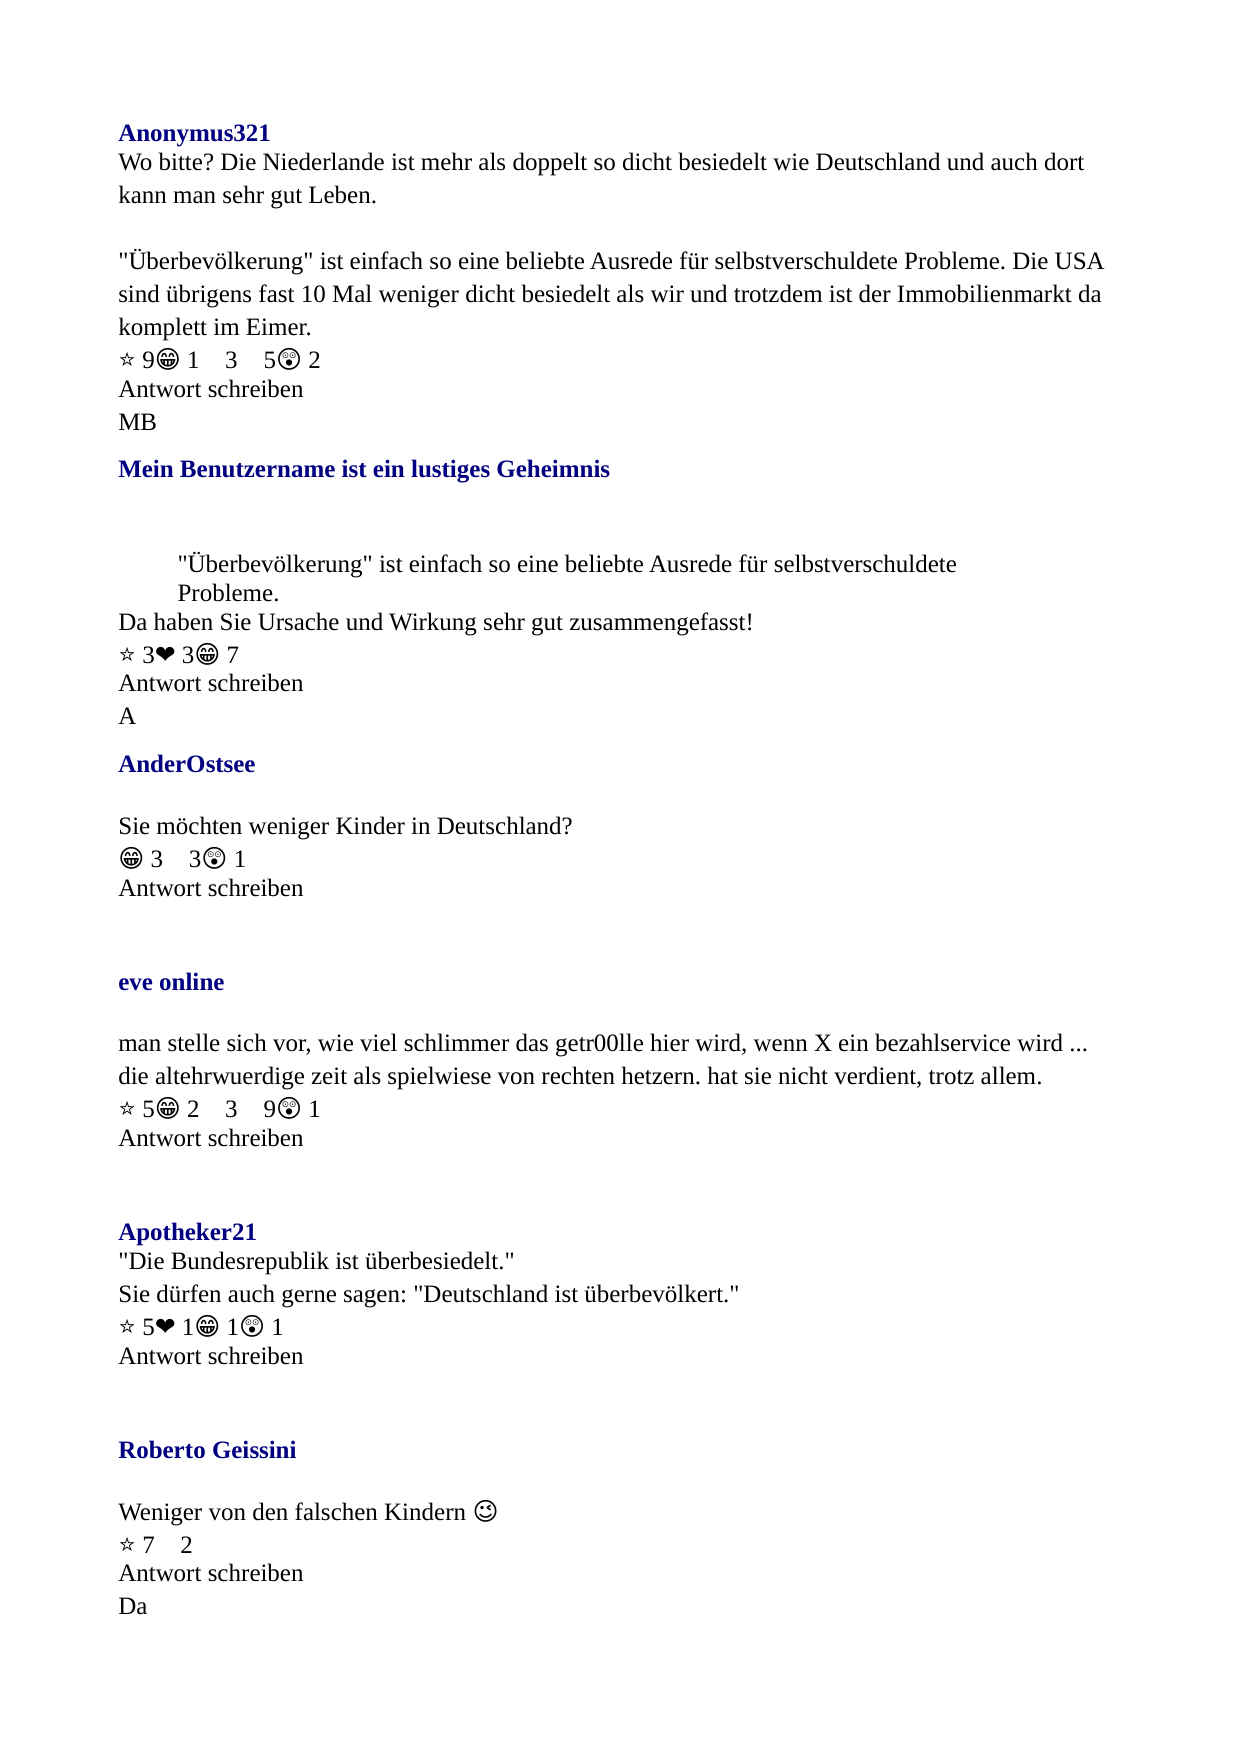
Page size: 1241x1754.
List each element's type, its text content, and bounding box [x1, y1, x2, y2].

text "Die Bundesrepublik ist überbesiedelt." [118, 1246, 1122, 1275]
subtitle Apotheker21 [118, 1217, 1122, 1246]
text Antwort schreiben [118, 1341, 1122, 1369]
text Antwort schreiben [118, 668, 1122, 697]
text ⭐️ 9😁 1🙁 3🤨 5😲 2 [118, 345, 1122, 374]
text Da haben Sie Ursache und Wirkung sehr gut zusammengefasst! [118, 607, 1122, 635]
subtitle Mein Benutzername ist ein lustiges Geheimnis [118, 454, 1122, 483]
text MB [118, 407, 1122, 436]
text Antwort schreiben [118, 1123, 1122, 1152]
text 😁 3🤨 3😲 1 [118, 844, 1122, 873]
subtitle AnderOstsee [118, 749, 1122, 778]
text Sie dürfen auch gerne sagen: "Deutschland ist überbevölkert." [118, 1279, 1122, 1308]
text Weniger von den falschen Kindern 😉 [118, 1497, 1122, 1525]
text ⭐️ 5😁 2🙁 3🤨 9😲 1 [118, 1094, 1122, 1123]
text A [118, 701, 1122, 730]
text Antwort schreiben [118, 374, 1122, 402]
text Antwort schreiben [118, 1558, 1122, 1587]
text ⭐️ 7🤨 2 [118, 1530, 1122, 1558]
subtitle Roberto Geissini [118, 1435, 1122, 1464]
text Da [118, 1591, 1122, 1620]
subtitle eve online [118, 967, 1122, 995]
subtitle Anonymus321 [118, 118, 1122, 147]
text man stelle sich vor, wie viel schlimmer das getr00lle hier wird, wenn X ein bezahlservice wird ... die altehrwuerdige zeit als spielwiese von rechten hetzern. hat sie nicht verdient, trotz allem. [118, 1028, 1122, 1090]
text Sie möchten weniger Kinder in Deutschland? [118, 811, 1122, 839]
text Antwort schreiben [118, 873, 1122, 901]
text "Überbevölkerung" ist einfach so eine beliebte Ausrede für selbstverschuldete Probleme. [177, 549, 1063, 607]
text Wo bitte? Die Niederlande ist mehr als doppelt so dicht besiedelt wie Deutschland und auch dort kann man sehr gut Leben. "Überbevölkerung" ist einfach so eine beliebte Ausrede für selbstverschuldete Probleme. Die USA sind übrigens fast 10 Mal weniger dicht besiedelt als wir und trotzdem ist der Immobilienmarkt da komplett im Eimer. [118, 147, 1122, 341]
text ⭐️ 3❤️ 3😁 7 [118, 640, 1122, 668]
text ⭐️ 5❤️ 1😁 1😲 1 [118, 1312, 1122, 1341]
